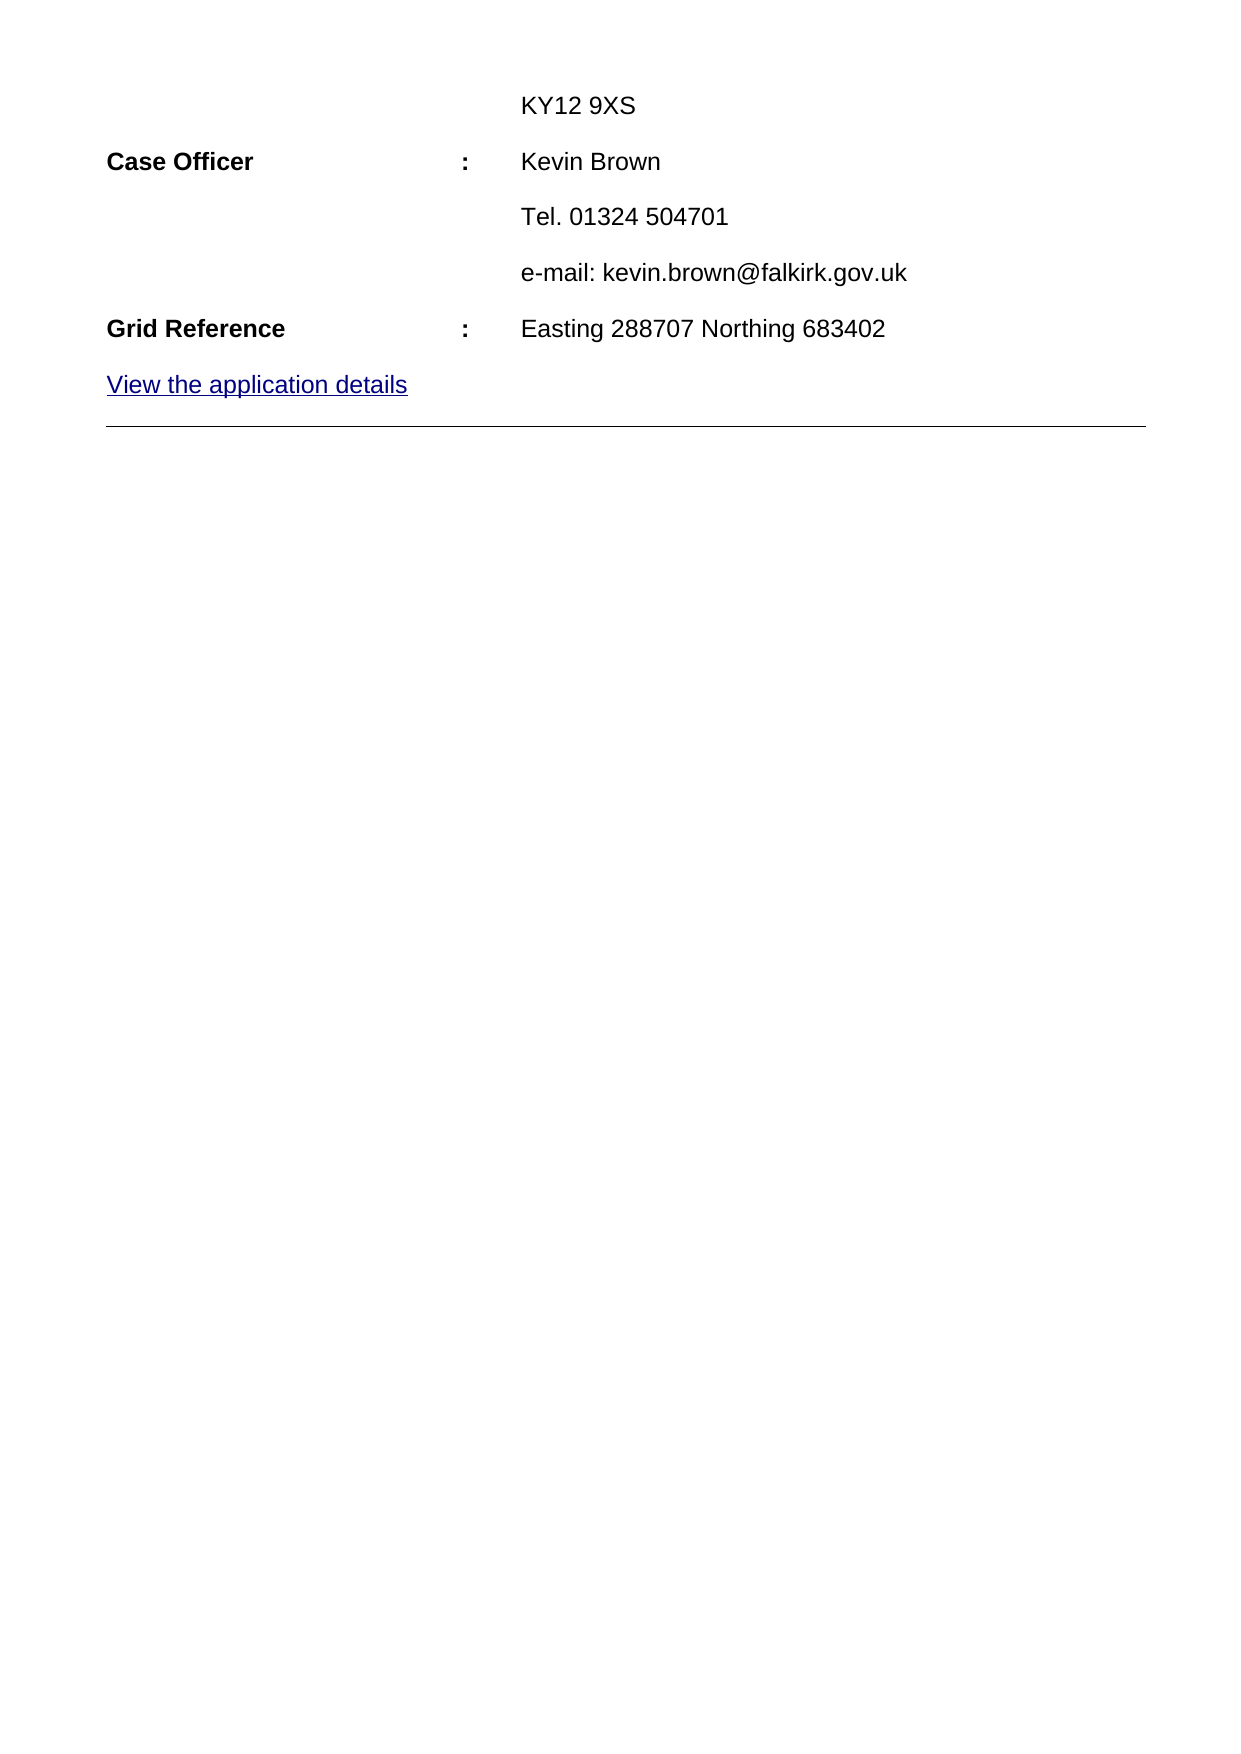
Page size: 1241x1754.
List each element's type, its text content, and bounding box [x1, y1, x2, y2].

text e-mail: kevin.brown@falkirk.gov.uk [106, 258, 1146, 287]
text View the application details [106, 370, 1146, 398]
text Grid Reference : Easting 288707 Northing 683402 [106, 314, 1146, 343]
text KY12 9XS [106, 91, 1146, 119]
text Tel. 01324 504701 [106, 202, 1146, 231]
text Case Officer : Kevin Brown [106, 146, 1146, 175]
